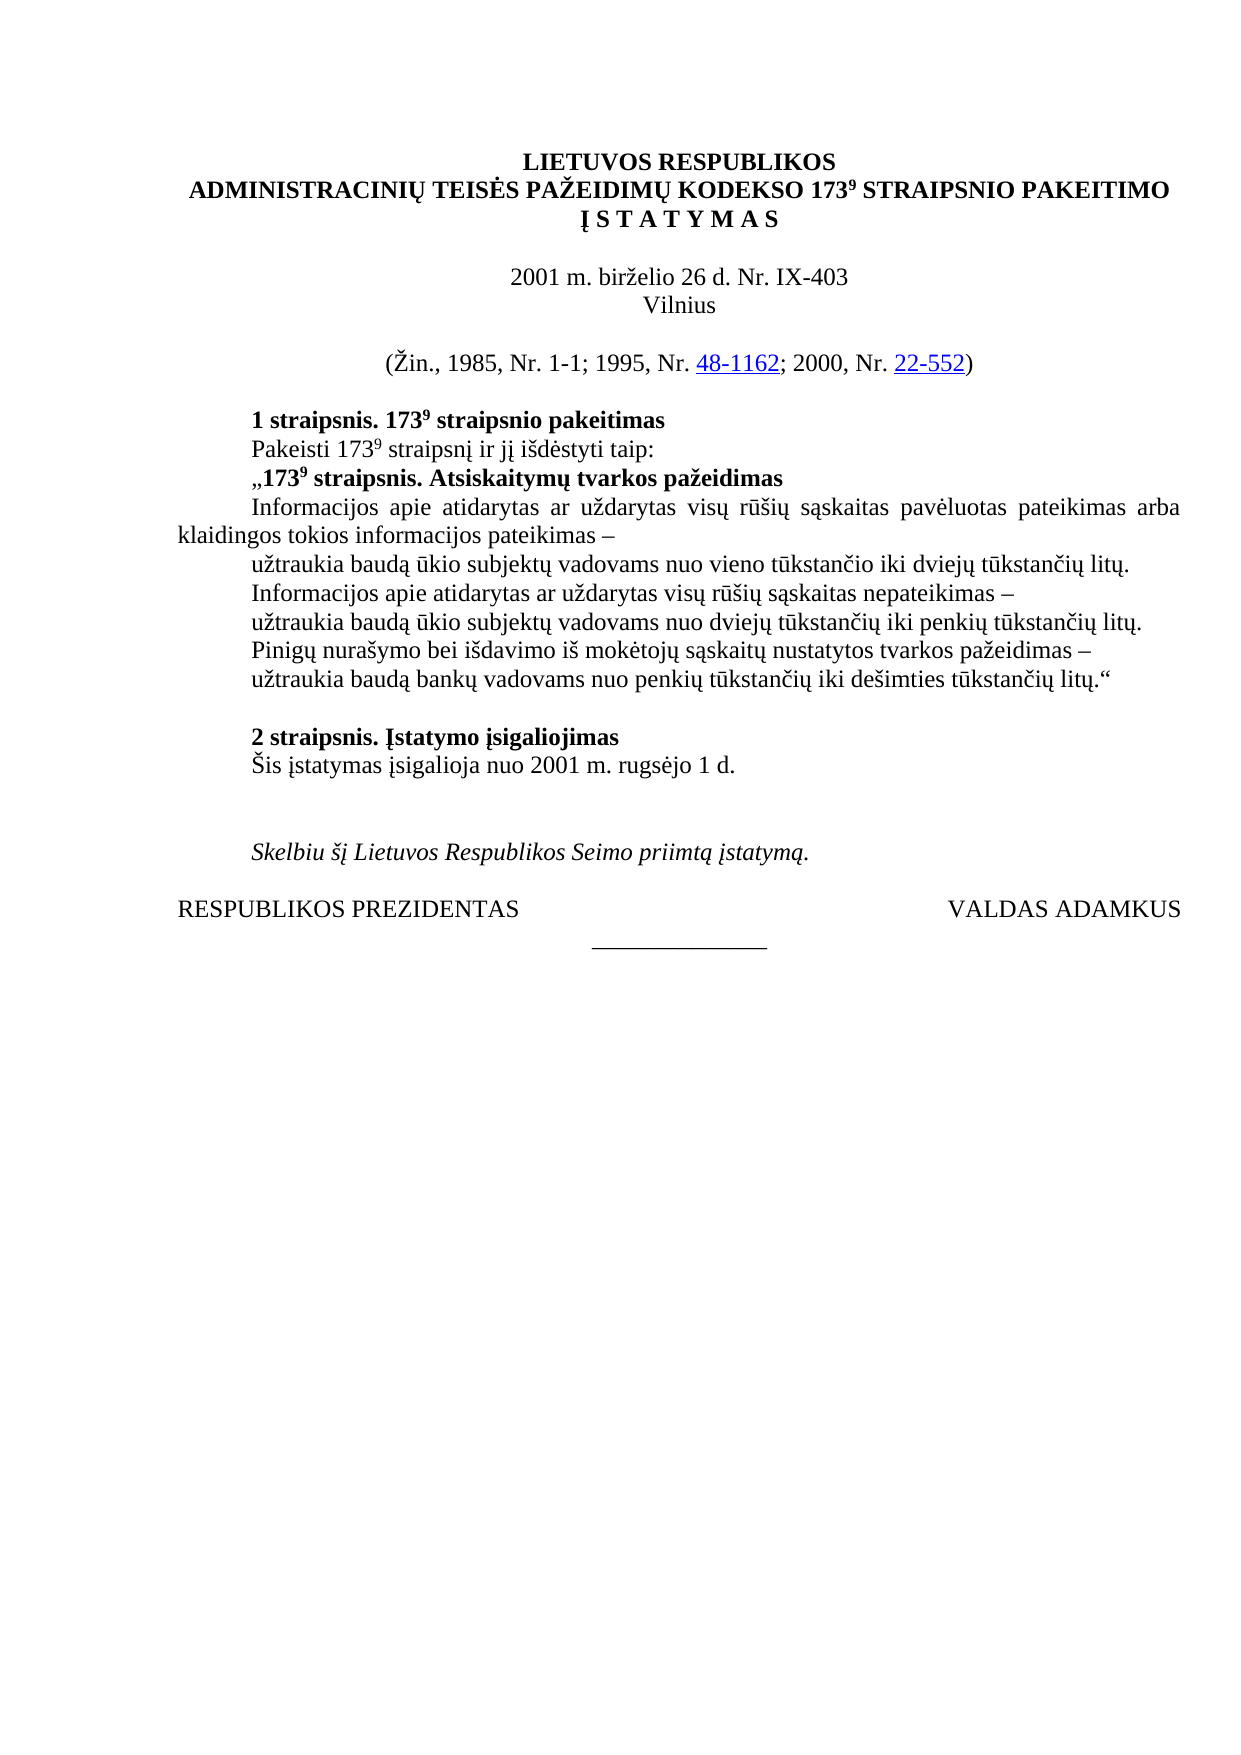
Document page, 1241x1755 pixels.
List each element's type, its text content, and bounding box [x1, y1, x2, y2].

text „1739 straipsnis. Atsiskaitymų tvarkos pažeidimas [177, 463, 1181, 492]
text Informacijos apie atidarytas ar uždarytas visų rūšių sąskaitas nepateikimas – [177, 578, 1181, 607]
text ______________ [177, 923, 1181, 952]
text 2 straipsnis. Įstatymo įsigaliojimas [177, 722, 1181, 751]
text Vilnius [177, 291, 1181, 319]
text užtraukia baudą bankų vadovams nuo penkių tūkstančių iki dešimties tūkstančių litų.“ [177, 664, 1181, 693]
text Informacijos apie atidarytas ar uždarytas visų rūšių sąskaitas pavėluotas pateikimas arba klaidingos tokios informacijos pateikimas – [177, 492, 1181, 549]
text (Žin., 1985, Nr. 1-1; 1995, Nr. 48-1162; 2000, Nr. 22-552) [177, 348, 1181, 377]
text ADMINISTRACINIŲ TEISĖS PAŽEIDIMŲ KODEKSO 1739 STRAIPSNIO PAKEITIMO [177, 176, 1181, 204]
text 2001 m. birželio 26 d. Nr. IX-403 [177, 262, 1181, 291]
text Šis įstatymas įsigalioja nuo 2001 m. rugsėjo 1 d. [177, 751, 1181, 779]
text Pakeisti 1739 straipsnį ir jį išdėstyti taip: [177, 434, 1181, 463]
text užtraukia baudą ūkio subjektų vadovams nuo dviejų tūkstančių iki penkių tūkstančių litų. [177, 607, 1181, 636]
text Į S T A T Y M A S [177, 204, 1181, 233]
text Pinigų nurašymo bei išdavimo iš mokėtojų sąskaitų nustatytos tvarkos pažeidimas – [177, 636, 1181, 664]
text Skelbiu šį Lietuvos Respublikos Seimo priimtą įstatymą. [177, 837, 1181, 866]
text LIETUVOS RESPUBLIKOS [177, 147, 1181, 176]
text užtraukia baudą ūkio subjektų vadovams nuo vieno tūkstančio iki dviejų tūkstančių litų. [177, 549, 1181, 578]
text 1 straipsnis. 1739 straipsnio pakeitimas [177, 406, 1181, 434]
text RESPUBLIKOS PREZIDENTAS VALDAS ADAMKUS [177, 894, 1181, 923]
